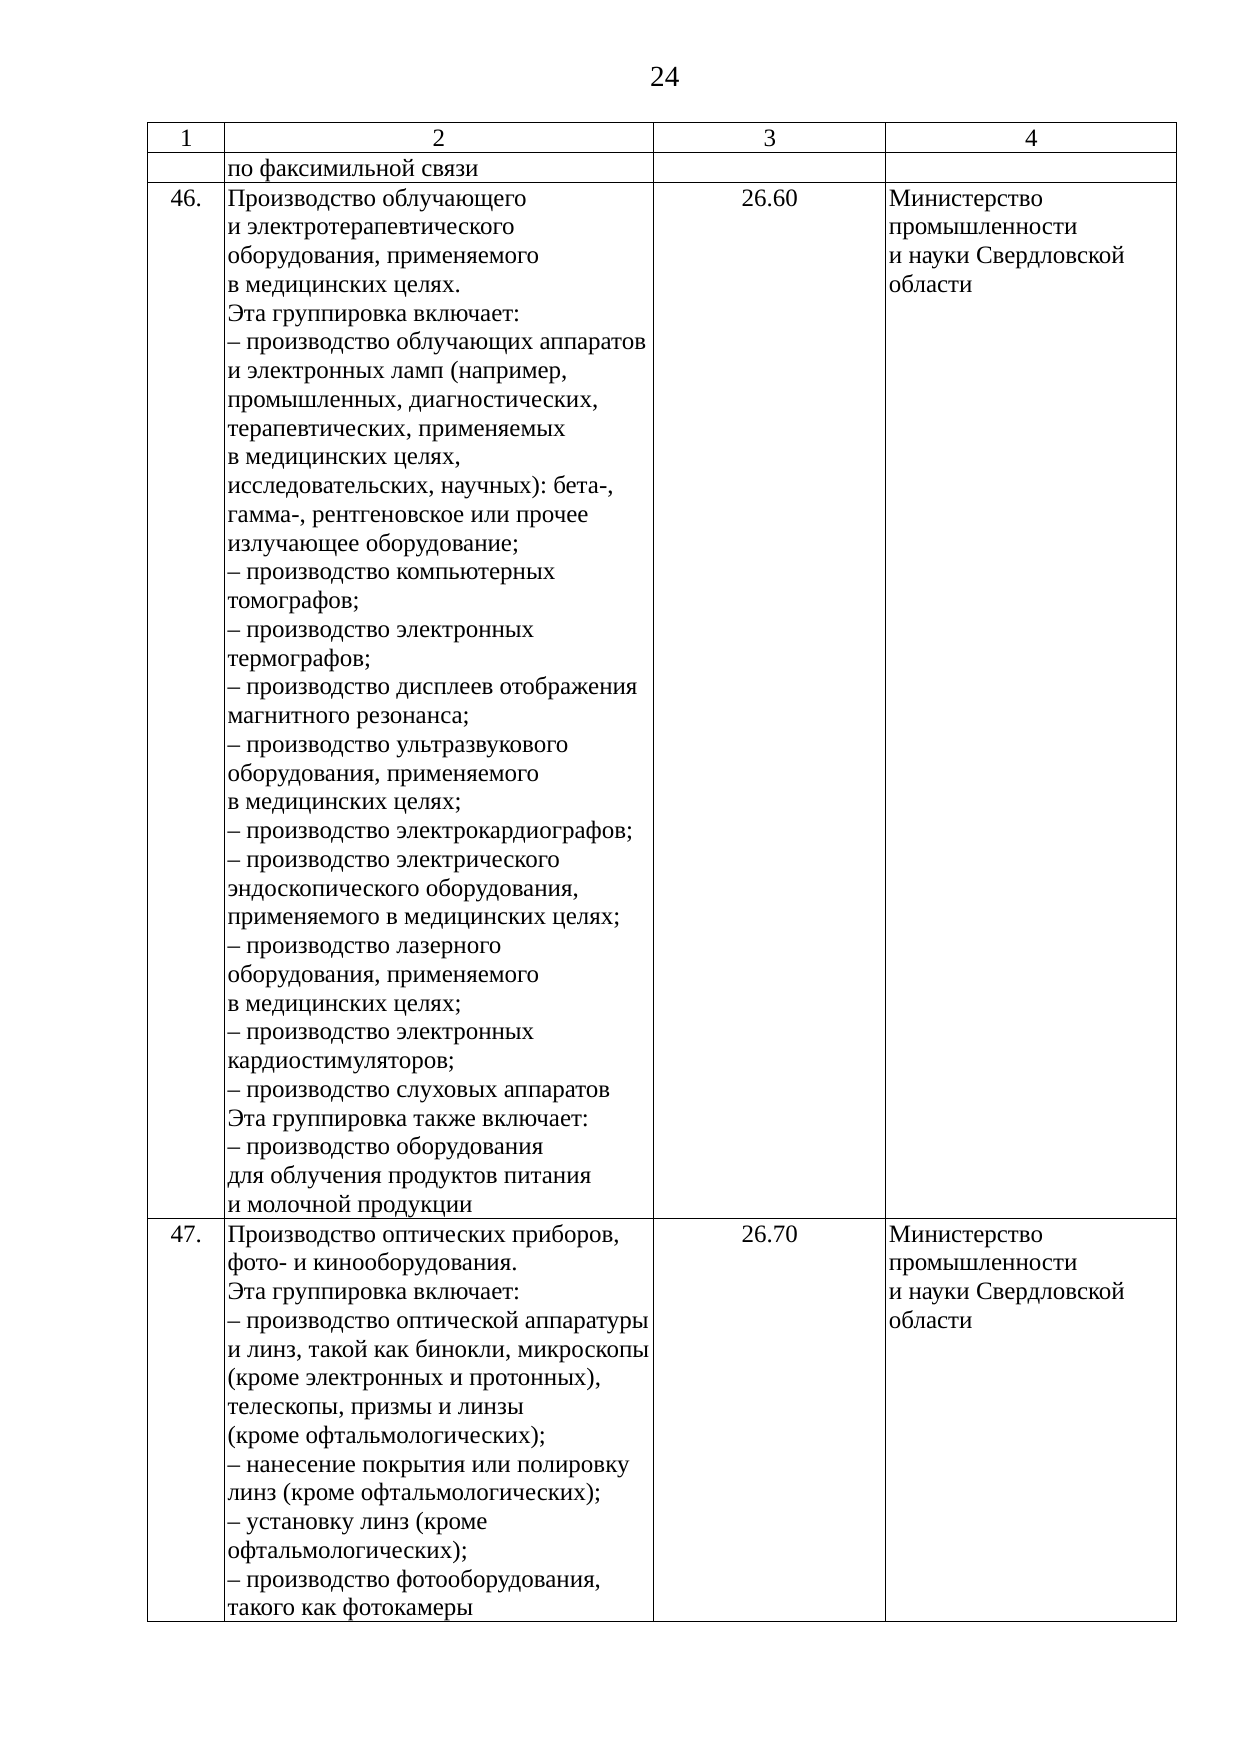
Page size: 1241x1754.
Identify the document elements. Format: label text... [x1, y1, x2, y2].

table_cell [148, 153, 224, 182]
table_header 1 [148, 123, 224, 152]
table_cell 47. [148, 1219, 224, 1621]
table_cell Министерство промышленности и науки Свердловской области [886, 1219, 1176, 1621]
table_header 4 [886, 123, 1176, 152]
table_header 3 [654, 123, 885, 152]
table_cell 26.60 [654, 183, 885, 1218]
table_cell 26.70 [654, 1219, 885, 1621]
table_cell 46. [148, 183, 224, 1218]
table_cell [654, 153, 885, 182]
table_cell Министерство промышленности и науки Свердловской области [886, 183, 1176, 1218]
table_cell [886, 153, 1176, 182]
table_header 2 [225, 123, 653, 152]
